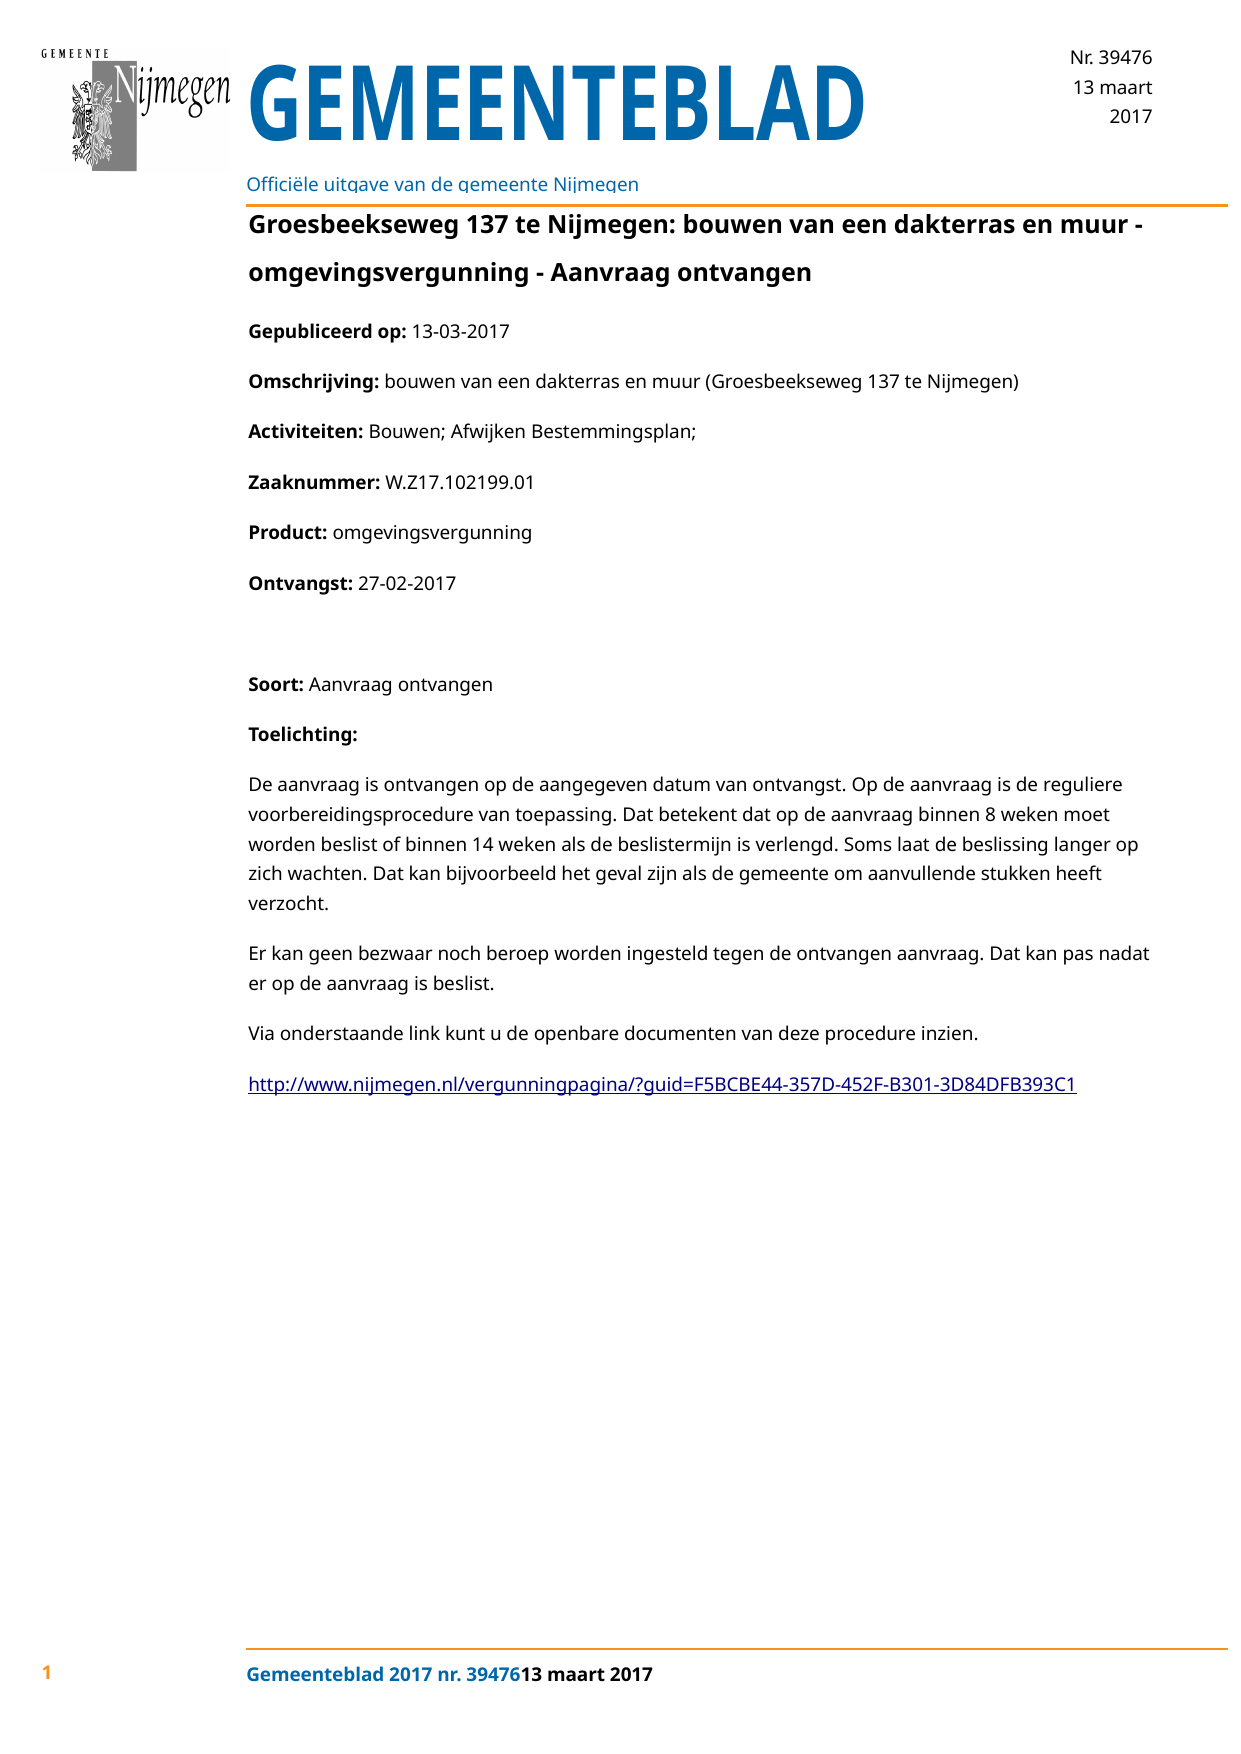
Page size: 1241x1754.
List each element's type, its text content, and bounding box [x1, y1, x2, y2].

text Product: omgevingsvergunning [248, 519, 1152, 545]
text Groesbeekseweg 137 te Nijmegen: bouwen van een dakterras en muur - omgevingsvergunning - Aanvraag ontvangen [248, 207, 1152, 288]
text Gepubliceerd op: 13-03-2017 [248, 318, 1152, 344]
text Toelichting: [248, 721, 1152, 747]
text Soort: Aanvraag ontvangen [248, 671, 1152, 697]
text De aanvraag is ontvangen op de aangegeven datum van ontvangst. Op de aanvraag is de reguliere voorbereidingsprocedure van toepassing. Dat betekent dat op de aanvraag binnen 8 weken moet worden beslist of binnen 14 weken als de beslistermijn is verlengd. Soms laat de beslissing langer op zich wachten. Dat kan bijvoorbeeld het geval zijn als de gemeente om aanvullende stukken heeft verzocht. [248, 772, 1152, 916]
text Omschrijving: bouwen van een dakterras en muur (Groesbeekseweg 137 te Nijmegen) [248, 368, 1152, 394]
text Activiteiten: Bouwen; Afwijken Bestemmingsplan; [248, 419, 1152, 444]
text Ontvangst: 27-02-2017 [248, 570, 1152, 596]
text http://www.nijmegen.nl/vergunningpagina/?guid=F5BCBE44-357D-452F-B301-3D84DFB393C1 [248, 1071, 1152, 1097]
text Er kan geen bezwaar noch beroep worden ingesteld tegen de ontvangen aanvraag. Dat kan pas nadat er op de aanvraag is beslist. [248, 940, 1152, 996]
picture [41, 47, 231, 172]
text Zaaknummer: W.Z17.102199.01 [248, 469, 1152, 495]
text Via onderstaande link kunt u de openbare documenten van deze procedure inzien. [248, 1020, 1152, 1046]
